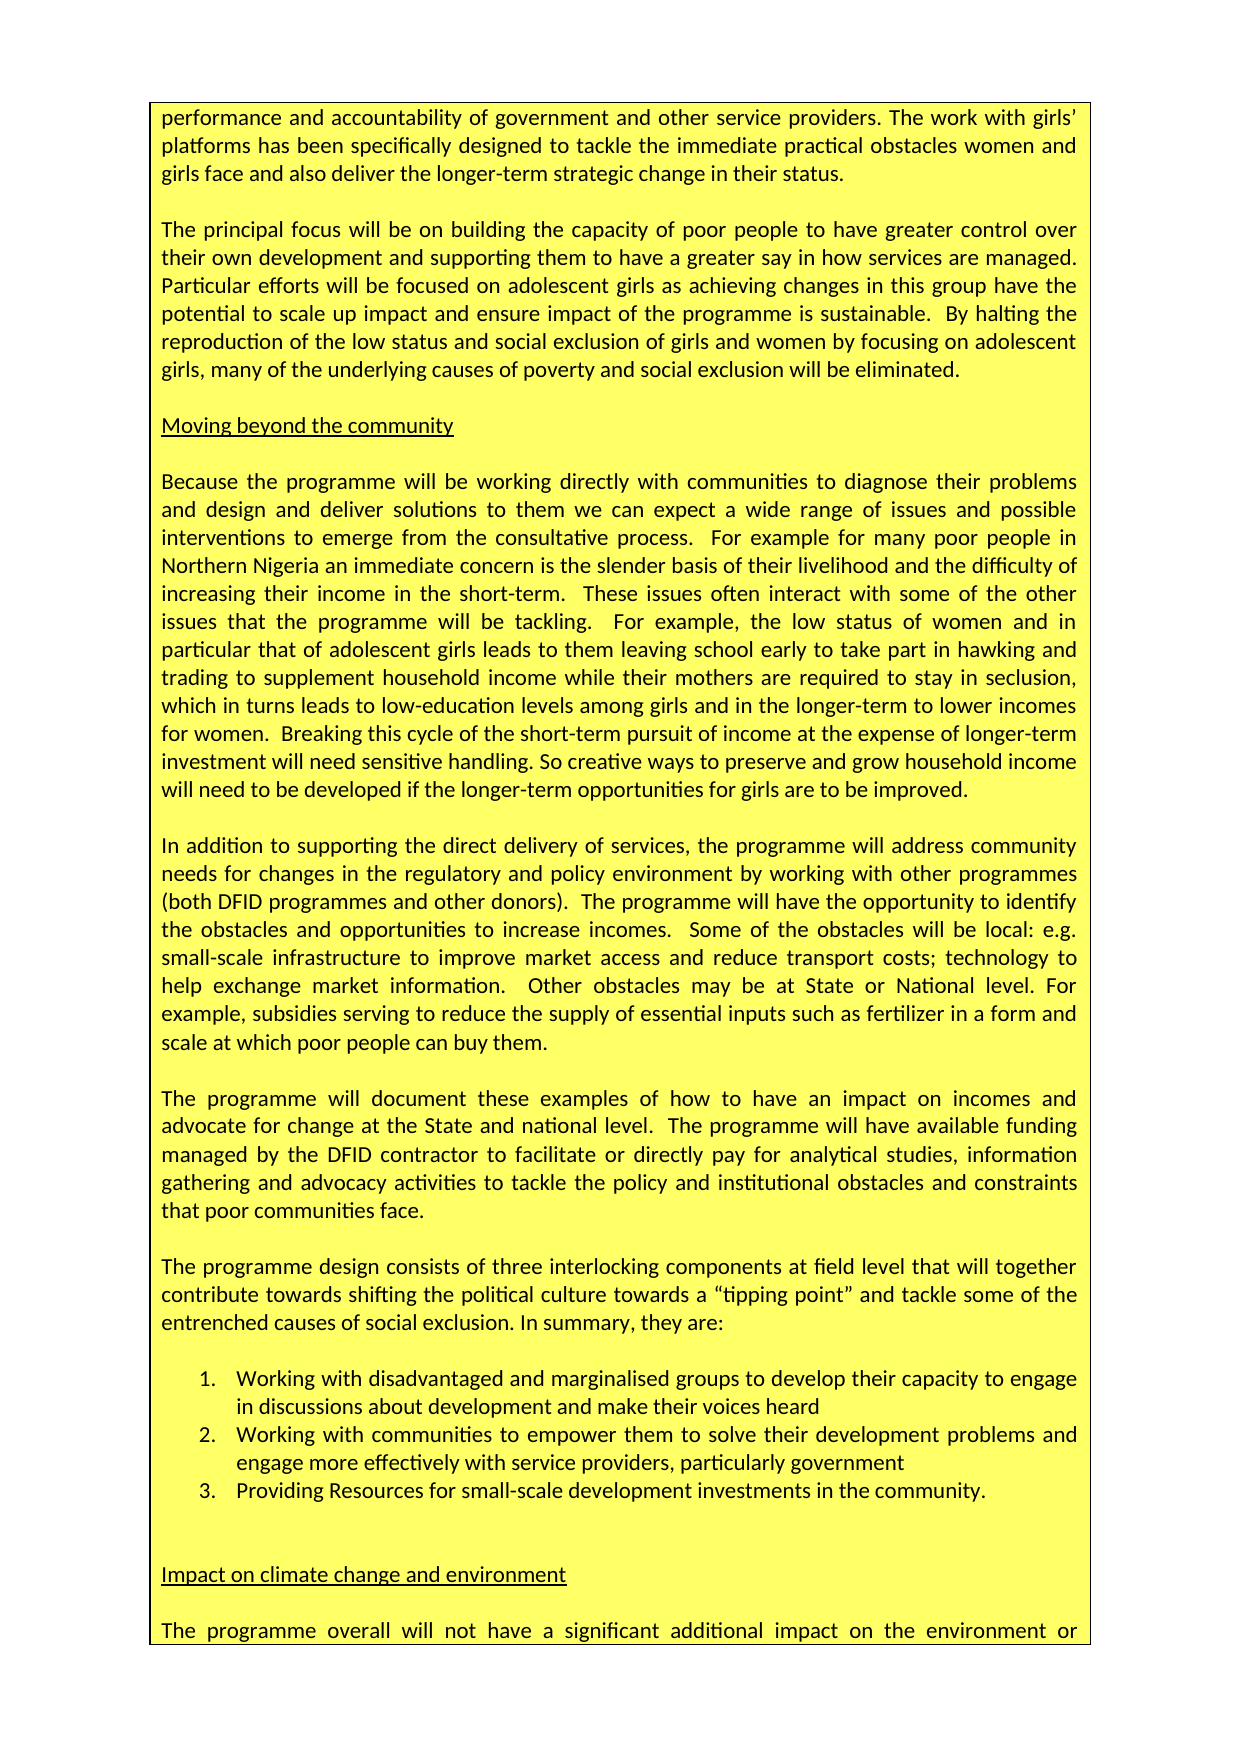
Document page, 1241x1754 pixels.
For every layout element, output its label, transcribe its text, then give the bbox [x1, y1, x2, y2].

table_header A. Determining critical success criteria (CSC) Each CSC is weighted 1 to 5 where 1 is least important and 5 is most important based on the relative importance of each criterion to the success of the intervention. The options have been assessed according to the following criteria: B. Feasible options The following design principles underpin the programme outputs common to all options. Development by all the people and for all the people. Success will be measured by the extent to which the voices and needs of excluded and marginalised groups have been heard and acted on. This programme is designed with the aim of transforming the relationships within communities and then between communities and the government. Community-based and participatory approaches to planning that strengthen social accountability have been demonstrated to be a successful mechanism to facilitate the effective engagement of vulnerable groups with responsive service providers, especially the state agencies. There is medium evidence internationally that this approach works; and medium evidence that the approach works in Nigeria (Compass n.d.; World Bank 2008; LUPP 2006; Gaventa, J. et al 2011; Adediran & Bawa 2010; Menkiti, A. & Babatunde, K. 2008). The Nigerian Government’s MDG local government conditional grant scheme, a nation-wide scheme to accelerate the achievement of the MDGs will be using a participatory and community-based approach to planning. These interventions have shown that programmes, through appropriate institutional arrangements, can catalyse an effective partnership structure between LGAs and community groups to enhance social and economic welfare. For instance, the DFID-N, State Level Education Sector Support Programme in Nigeria (ESSPIN), has focused on the establishment and functioning of School Based Management Committees (SBMCs) for enhancing community participation in the preparation and implementation of school development plans and Improving linkages between communities and civil society in making demands for better quality, inclusive education (ESSPIN 2011a). There have also been small pilot tests of girls’ platforms in Northern Nigeria that have shown that they are feasible and can work to build girls’ assets. There is also medium evidence that this approach – of empowering citizens - must be pursued alongside measures to strengthen the responsiveness and accountability of the State rather than as a separate exercise (Gaventa, J. et al 2011). So the programme will also work with government to strengthen accountability and responsiveness. Empowering communities and people within them involves changing the “rules of the game”. The starting point must be the prevailing social, political and economic norms and hierarchies. These will privilege some people’s voices at the expense of others. Wealthier and more powerful people will dominate and bias the discussion towards their needs. Different approaches to public gatherings and meetings will be needed to ensure that everyone is included. Large public meetings will favour men’s voices. Smaller less public meetings with only women will be needed to ensure their voices are heard. Even among females, girls will not have their voices heard unless dedicated space for girls is created at the community level. Poorer sections of the community will also need to be consulted separately, as well as sensitivity to the need for gender segregated spaces so that women’s voices will be heard until mutual trust and respect is built in the community. In all of the options a particular effort will be made to ensure that the voices of adolescent girls are heard. This will be through the promotion of girls’ platforms. These will contribute to empowering everyone in a community, and ensuring there is accountability to everyone. Adolescent girls, through building social, human and economic assets will be empowered to have more voice and control within their own lives, as well as a greater sense of self-worth. In addition, through building a community structure that values girls, as well as a young women’s leadership cadre of mentors, adolescent girls will have a seat at the table of the wider community development forum and communities will have a new layer of young women leaders – further changing who has ‘voice’ and to whom local governments are accountable at the community level (Jones, N. et al 2010). However, the evidence that this approach has led to inclusive and empowered communities is currently limited. There are good examples of participatory approaches to citizen engagement leading to communities managing their development more effectively. But the next step: moving from managing their own development to a step-change in their engagement with government and outsiders - has been less frequently taken (Gaventa, J. et al 2011; Mohanty, R. 2007). This stage, moving from local management of community resources to social accountability for the delivery of government resources is a vital one. And where this has taken place, it has proved effective. Where it has been, key elements in the success of the approach have been ensuring that local communities have all the information they need to hold government to account, and also have the skills and competence to understand and use the information they have been given (World Bank n.d.). This programme will ensure that citizen participation goes beyond the boundary of the community and starts to transform the relationship between citizens and the state and promotes much greater accountability from government. To achieve this, the programme will work in partnership with civil society and community-based organisations that have legitimacy and experience of working on increasing transparency and accountability of government to communities. A particular focus will be improving communities’ knowledge of government budget and planning systems so that communities are more able to hold government to account. In addition, the programme will work with the media, including new media and develop approaches to community-based reporting and monitoring of government service delivery and to promote social accountability (see World Bank n.d. for examples of how this has been done elsewhere). The new Nigerian legislation on Freedom of Information also provides an opportunity to strengthen accountability. A civil society group, Socio-Economic Rights and Accountability Programme (SERAP) has used the Freedom of Information Act to obtain from the Enugu, Kaduna, Oyo and Rivers information and documents on spending on primary education (Sahara Reporters, June 2011). There is medium evidence from a global body of adolescent girls’ programmes that use the girls’ platform approach – including rural, socially conservative, and/or Muslim settings – that girls’ platforms are a successful and critical way to create voice for girls and build their social, human and economic assets. Similar programmes have proven that not only is such a programme design possible, but they have also successfully increased girls self-esteem, increased decision making, achieved literacy and helped girls return to school, delayed the age of child marriage, increased use of family planning among married girls, and increased demand for local resources and services (Population Council n.d., Baldwin, W. 2011). The girls’ platforms will connect directly into the wider community environment and the work of M4M at the community level. The girls’ platforms, by creating space in communities for girls to gather, and creating a cadre of young women leaders as their mentors, provide representation for girls at the community empowerment structures that will be developed, supported and strengthened through M4M. By including girls’ platforms, the mentors will provide the voice of girls at the community councils and other structures. 2. As well as empowering communities, service providers need to be supported if they are to become more responsive and accountable to citizens The principal focus of the programme will be working with communities to develop their capacity to build their capacity to engage more effectively and more powerfully with government to solve their development problems. This not only creates external pressure for change within government towards greater responsiveness and accountability. It also creates space for reformers inside government to push their agenda for change. The implication is that attempting to build responsive and accountable states without recognising and supporting the contributions of organised citizens to the process will do little to bring about sustainable change. So building pressure for change outside government needs to be accompanied by support to reform-minded individuals on the inside. There is medium evidence from Nigeria that this approach can also lead to changes in government responsiveness. This is made easier when domestic pressure for reform is supported by a global campaign. In Nigeria the campaign for the right to education opened up spaces for participation at the national and regional levels for civil society organisations to participate in the development and subsequent monitoring of education policies (Adediran & Bawa: 2010; Gaventa. J, & Mayo, M: 2009). Finding suitable support for the programme, e.g. though linking with international NGOs working on budget transparency and accountability will be part of the programme strategy. The pressure from the outside also needs to be matched with work on the inside with reformers seeking support. The programme will engage with government and other service providers so that they are prepared for and able to respond to the increased voice of and raised expectations of communities. Reform-minded people will be sought out (other DFID programmes have developed a good understanding of the political economy of states) for the adoption and replication strategy. In addition, LGA field staff will be involved in the diagnostic and mapping work with communities. The programme will facilitate linkages between LGAs within a State, as well as between LGAs and State level Governments and also between States (e.g. by using the Governors’ Forum), in order to spread lessons and best practice. Medium evidence from Nigeria that this approach is effective can be found in the Community Participation for Action in the Social Sector (COMPASS) programme, where quality improvement teams consisting of service providers and community members were formed to catalyse providers’ responses to an increased and more articulate demand from citizens (COMPASS n.d.). DFID is well placed to engage with government reformers in the 3 programme states. There are already in place state-level programmes in health (PATHS) and education (ESSPIN) and crosscutting programmes in public sector reform (SPARC) and to promote accountability and enhance citizens’ voice at state level (SAVI). The Growth and Employment in States programme will be moving from inception to full implementation shortly. Links between these programmes and to DFID are strong and have enabled the building up of a strong and diverse network of partners both inside and outside government in the programme states. Through these networks DFID and the programmes can identify reform-minded people and departments and work with them. DFID also has strong links with the MDG/CGS and this nationwide programme will be a significant programme partner. It will draw on the approach developed by the MDG/CGS, which provides additional funding to State and Local Governments to accelerate progress towards the MDGs. By promoting consultation and cooperation between the Federal, State and Local Governments, communities and civil society the MDG/CGS improves the responsiveness of Government to community needs, and promotes accountability by government (MDG/CGS n.d.). Linking the programme design to the MDG/CGS offers significant advantages. MDG/CGS has high visibility and significant political support through the Office of the President and the Governors’ Forum. This level of political engagement has every prospect of expanding to include the LGA chairpersons who will be key stakeholders in the implementation of M4M. Furthermore, MDG/CGS has been successful in incentivising the adoption of improved ways of working through more inclusive planning, more effective implementation and more open monitoring using civil society organisations. The programme will add value to the MDG/CGS approach by actively tackling social exclusion and marginalisation and so as to transform not just the relationship between communities and government, but also the relationships within a community that keep particular groups excluded from, or at the margins of development. By working with the MDG/CGS the programme will prepare the way for replication and scaling-up the approach. This programme will work closely with the existing portfolio of DFID-funded programmes and the MDG/CGS programme, making the most of the opportunities for synergy between the different programmes’ objectives. This programme will, through the fieldwork at community level (urban, peri urban and village), reveal much about how government services are performing and are perceived at community level. This information will be fed back to the state level programmes. In turn, the state level programmes will be able to provide detailed information about the scale and range of government services that should be provided to communities. This will make an important contribution to empowering local communities: by having reliable information about what services they are entitled to expect from government, they can more effectively demand accountability from government for the delivery of those services 3. Adaptation and adoption of the approach by others to scale-up impact is not automatic This programme has a stretching aim. The eventual impact being sought – a step-change in the relationship between citizens and the State – is challenging and cannot be delivered by the programme alone. The aim is for citizens to have more voice and power with and higher expectations of government to be more responsive and accountable to citizens even where government is not directly delivering services (through changes in the policy and regulatory environment). It will be working on a small scale when set against the size of Nigeria. To be fully successful the approach developed by the programme must be adapted and adopted on a wider scale. This will be done by working alongside other government programmes such as the MDG Conditional Grant Scheme; working with Civil Society Organisations to spread the approach beyond the target States and using networks of traditional leaders and the Governors’ forum (Governors’ Forum n.d.) along with links with other DFID-Nigeria Programmes and other donors and development partners. In addition, media and other communication networks will be used to advocate for and spread the approach. The programme has been designed to build momentum towards a “tipping point” in the relationship between citizens and the state. Scaling up impact will not rely on other players adopting a “good idea” just because it is good. There is strong evidence that having a good idea, implementing it and telling the good news to others does not to lead to replication elsewhere. Much more effort is needed, and it needs to be much more than a communications strategy (Evans, S.H. & Clarke, P. 2011). Delivering impact beyond the programme boundaries will comprise a combination of: Developing approaches to participatory approaches to community and local development on a scale large enough to be noticed, and at a cost that is replicable elsewhere. Forming alliances with reform-minded people within government. Using a range of formal and informal networks to spread ideas and create a “buzz” around the approaches being used. Clearly evaluating what works and why. Advocacy, coaching and consultancy, knowledge management and peer support on how to develop the approach to their needs. This activity will be properly resourced and managed and not left as an afterthought to the internal programme activity. The options have been designed with a view to spreading the approach and scaling-up the impact of the programme. Indicative spend per head to reach direct and indirect target beneficiaries have been assessed for each option and range from £6 to £11 per capita over the life of the programme. These costs will be reviewed during programme implementation, alongside an assessment of the scale of resources likely to be available for adoption of the approach by GoN or other agencies. Periodic reviews will ensure that the programme is adequately but not over-resourced so that potential adopters can afford adoption of the approach. Within each LGA where the programme is active there will be a direct impact on up to 40% of the population. This scale and intensity of activity will create sufficient momentum so it is likely the LGA will adopt the approach when it is working with other communities. Scaling up the impact to State level will require, getting LGA leaders and officials together and providing targeted coaching and other practical start-up support to other LGAs not directly covered by the programme. The exact modalities of this support will be developed as the scaling-up strategy is developed in the first year of the programme. In addition to the design being cost-effective and efficient so that adoption of the approach is affordable, the programme will also support learning both within and beyond the programme. In addition to regular programme reviews and creating opportunities for LGA staff to take part in the fieldwork, the programme will do targeted outreach work with to GoN and other programmes. This work will go further than communicating the programme approach and support other agencies and programmes to adapt and re-engineer the approach to their circumstances. It will also ensure sustainability of the programme after it’s end. 4. Alternative approaches and rationale for choosing this approach Alternative approaches to delivering the same outputs were considered, based on different design principles. Community empowerment could be pursued by focusing on single issues, e.g. providing a pre-determined package of interventions in health, education and water or building the capacity of intermediaries rather than working directly with communities. Girls’ voice could be increased through scholarships, cash transfers or through tackling wider issues such as working on legislation against early marriage and its enforcement. Service provision could be improved through a comprehensive local government reform and improvement programme or targeted training of LGA staff. Some of these activities are being pursued through other programmes. Legal reform and media and communications to enhance the status of women are being pursued through DFID’s national Voices for Change programme (in design), and reform within some line ministries is being done through the existing State Level programmes. In order to become fully empowered communities and the people within them, especially girls, need to build up three types of assets: social and political assets, skills and knowledge, and economic assets (Kabeer N, 2000). The other approaches were rejected as not doing enough to build up all three types of assets. Cash transfers alone do not create social and political assets, nor do they directly lead to an increase in skills and knowledge. Educational scholarships, also do not explicitly build girls social assets, nor help girls accumulate their own economic assets. In addition, due to the lack of educational infrastructure, access to schooling in Nigeria is limited and of poor quality – therefore immediate benefits can be minimised. The chosen approach builds all three categories of assets – both for communities as a whole and for marginalised and excluded groups within the community, among which adolescent girls have been singled out for particular attention There is medium evidence from a global body of adolescent girls’ programmes that use the girl platforms approach – including rural, socially conservative, and/or Muslim settings – that girl platforms are not only possible, but they have also successfully increased girls self-esteem, shifted gender norms, improved communication with parents, increased girls’ decision making, increased girls’ financial literacy and access to money, increased literacy and helped girls return to school, delayed the age of child marriage, and increased use of family planning among married girls (Population Council n.d). Current DFID-N programmes (i.e. ESSPIN, PATHS2, PRINN-MCH, GEP) have not been able to achieve what girl platforms have the potential to achieve due to their design and implementation. For instance, whilst the introduction of the Student Tutoring, Mentoring and Counselling (STUMEC) programme (under GEP) and the establishment of SBMCs (under ESSPIN and GEP) have succeeded in mobilising women for the education of the girl-child, these programmes did not specifically address issues affecting the adolescent girl. Unless an explicit attempt is made to reach vulnerable adolescent girls, experience has shown that they do not benefit from sector programming because girls are often inaccessible. While the intent may be that girls, among many others, will benefit, without explicitly creating space and asset building opportunities for girls, the benefits are captured by men, boys, and perhaps women (Bruce, J. 2007). Because girls lack structures in which they are allowed to meet, learn, develop friendships and have their own mentors and advocates, general education, health, or government programmes do not include them. Girls are not at the same starting point as other community members, therefore a programme design that does not aim to alter that will continue to leave girls behind. Appraisal of options The differences between the options lie on two dimensions. First, scale and speed of intervention: smaller-scale and incremental vs. larger-scale and rapid. Second, working with communities without providing funds for development investments (software only) vs. providing small-scale grant funding of development schemes. The intensity of staffing per community and girls’ group is the same in all the options. It has been based on experience of working with communities and girls’ groups elsewhere. Reducing staffing below what has been proposed would dilute the amount of contact time with communities to the point at which impact would be threatened. Taking these two dimensions, there are 4 options, summarised below: Summary of implementation options Features common to all options For all the options, the bulk of programme activity would take place within Local Government Areas (LGAs). Each LGA will have a programme office from which fieldwork would be organised and where staff would be based. Each LGA will have a Community Development and Outreach Team (CDOT) responsible for the community development work. Dedicated staff will be responsible for the work of outreach to adolescent girls. One of these LGA offices will house the State-level coordination office. Selection of LGAs will be based on a combination of need and logistical simplicity. This is a necessary change from the current pattern of DFID state level programmes, which are located in the state headquarters and have state level government offices as their primary programme partners. The primary GoN programme partners will be at LGA level. Also, as the bulk of the programme activity will be taking place within villages/communities, it is important for both logistical and political reasons that the programme team is as close as possible to the communities and to GoN at LGA level. Option 1: Large Scale Coverage – six States 6 States 36 LGAs 1,080 communities 2.2m direct beneficiaries 7m beneficiaries in total in target LGAs 175,000 adolescent girls reached Spend per capita £6 Under this approach, the programme would establish an early presence in all 6 states (Jigawa, Kaduna, Kano, Katsina, Zamfara and Yobe). In each state, the target number of LGAs would be 6, giving a total of 36 LGAs - 22% of the total in the 6 states. The population in the 36 LGAs that would benefit either directly or indirectly from the programme would be ≈ 7.0m. The programme would work with a minimum of 30 communities in each LGA (a mixture of urban, peri-urban and rural). The Community Development and Outreach Team (CDOT) will be recruited from within the state, and ideally be familiar with the LGAs the programme is working in. Contact people will be identified within each community, drawn both from traditional structures of leadership and also from marginalised and under-represented groups. Steps will be taken to ensure the diagnosis and planning work is not dominated by a narrow range of interest groups. The first year of the programme will be spent mobilising staff, establishing programme offices in the LGAs, and selecting the communities the programme will work with. From the 2nd year fieldwork will begin in earnest. Each community will receive 2 years of support from the programme. Each CDOT will be responsible for supporting up to 10 communities a year. The first year of inputs to a community form the CDOT will be the most intensive. It will be during the first year that the capacity is developed among the community through participatory training and workshops. Participatory diagnosis and design work is done, plans drawn up and agreed and information about GoN duties and responsibilities gathered and shared with the community. After an intensive year of inputs, the first “wave” of 10 communities would graduate to a scaled-back level of on-going support from the CDOT and an additional “wave” of another 10 communities would be brought into the programme in year 3. In year 4 an additional 10 communities would be brought in and provided with 2 years’ of inputs. The girls’ platforms work will target the three most vulnerable segments of girls in these communities: 10-14 year old out-of-school, unmarried girls who are at risk of early marriage and have few skills and social networks, 10-14 year old girls in primary school who are at risk of school drop out between primary and junior secondary school, and 12-17 year old married girls who are socially isolated, have little mobility, and are likely to have recently given birth or to become pregnant in the near future. The girls will be identified by the programme staff and mentors going house to house to locate the appropriate girls. In each community the programme will work with from 3 to 6 groups of up to 20 girls. Each girl’s group will have 2 years of intensive inputs and then the group will “graduate”. Additional girls who will have then reached the age at which they could benefit from the approach will join a new group. So there will 3 cohorts of girls receiving inputs from the programme in the “first wave” communities that the programme starts work in straight away, the “2nd and 3rd wave” communities will have 2 and 1 cohorts respectively. The rural communities will be smaller and the number of groups formed there will be smaller. The urban and peri-urban communities will be larger and there may be more girls groups formed in these communities. In option 1 Up to 175,000 adolescent girls could directly benefit from the programme. Option 2: Three States 3 States 9 LGAs 270 communities 650,000 direct beneficiaries 1.7m beneficiaries in total in target LGAs 30,000 adolescent girls £10 per capita spending This option will take the same approach as option 1 but would work in 3 States (Kaduna, Kano and Jigawa) and in 3 LGAs in each State. As in option 1, each LGA would have a Community Development and Outreach Team. This team would be staffed so as to be able to provide intensive support to up to 10 communities each year. After a year of intensive work, each community would have less intensive follow-up support. The phasing in each LGA and State would be the same as in option 1, with 30 communities in each LGA being covered by the programme. Each LGA will have a programme office staffed by a team leader and a Community Development and Outreach Team. Field staff will be recruited from the State and ideally the LGA where possible. In addition to the field staff the programme will enlist mentors and motivators from communities themselves, who will be the regular point of contact between the programme and the communities being worked with. The approach will ensure that under-represented groups have full access and representation to in the community empowerment and planning work. The work with adolescent girls will follow the same approach as in option 1. Option 3: Three States plus conditional grants 3 States 9 LGAs 270 communities 650,000 direct beneficiaries 1.7m beneficiaries in total 30,000 adolescent girls £11 per capita spending In this option the scale of activity will be the same as in Option 2 with the extra facility of a grant funding mechanism. Each participating LGA will have access to a budget which would be available to fund the priority investments or other development activities prioritised by communities only after following a participatory and inclusive planning process, which includes meaningful representation and voices of women and adolescent girls. This representation can include, but is not limited to, mentors participating in community forums – bringing with them the expressed needs and desires of the girls they mentor in the girls platform groups. The grant funding mechanism made available to communities would be analogous to the MDG Office Conditional Grant Scheme. Proposals that emerge from the planning process at community level would be screened for the degree to which they respond to the needs of the poorer sections of the community and marginalised or excluded groups. Each LGA will have an allocation of £200,000 from the grant scheme. LGAs can access this grant on the following conditions: Evidence that the prioritised needs have been identified following a community based participatory planning process which includes meaningful representation and voices of women and adolescent girls. At a minimum this will include the direct inclusion of mentors in the community planning process. The LGA makes a contribution towards the costs. A commitment from LGA to meet initial and ongoing recurrent costs (staffing, maintenance and consumables). SPARC is currently developing an approach to supporting LGAs to improve planning and budgeting at LGA level in line with the MDG office selected pilot LGAs. Adoption of the standard monitoring and reporting of physical and financial progress Adoption of transparent procurement, contract supervision and monitoring arrangements in line with the Implementation Manual. Where it is possible and feasible, the community contributes towards the scheme, either in cash or kind. Care will be taken to ensure that the community contributions, particularly if it is labour and time, are not only provided by the poorer and more marginalised members of the community. Option 4: Do nothing Under this option, no additional DFID resources would be allocated for community empowerment, for capacity strengthening in Government agencies, NGOs, CSOs and CBOs and for the creation of additional service delivery capacity. The current trend would remain unaltered. The MDG Office LGA CGS would continue to work with an additional 3 LGAs per state per year with the likelihood that the community-based participatory processes would struggle to be embedded in such a short period of active support. By not investing funds in girls’ platforms, the status quo for adolescent girls in Northern Nigeria will remain: a significant number of girls will not complete primary school, early marriage will continue with almost half of girls will be married by the age of 15, leading to early childbearing, increased labour complications, less healthy children, and limited economic productivity. Impact Appraisal What needs to change For matters to improve there needs to be a change in the political culture and the performance of government. The government needs to become more accountable and responsive to its citizens. And citizens need to be more aware of the responsibilities of the state towards them, and more demanding of their rights. The aim of this programme is to contribute, in a modest way and at a local level to this change by demonstrating that where communities and local government meet it is possible to reshape the relationship between the Nigerian state and its citizens. The programme will focus on the LGA level of government and its relationship with communities. This is where there is most direct contact between citizens and the state. The Local Government Area (LGA) is the 1st tier of government and sits below the State. In the 3 States the programme will work in (Kano, Kaduna and Jigawa) there are 94 LGAs. The total population is 20 million and the LGA populations range from 77,000 to nearly 600,000. The mean LGA population is 210,000. LGAs are weak. They are the most junior level of government. Underfunding and weak management has left them with little autonomy or authority to develop and implement programmes on their own. In contrast to Government, Civil Society Organisations (CSOs) are relatively thriving. Many are led by Civil Servants or ex-civil servants. In the three States the programme will be covering the CSOs are among the more vibrant in Northern Nigeria (SAVI 2009). However, there are important differences between the three states. Kaduna has more active NGO/CSOs than Jigawa. Given the poor state of government services and the weakness of the LGA communities often take matters into their own hands. Schools have been built and equipped by communities themselves, leaving the Government to provide the teachers. And many communities have their own indigenous social and economic support systems. Some of which are specific to women: adashe is a rotating credit scheme, and biki is a reciprocal gift relationship between two women. Men are also involved in have collaborative relationships, but these tend to be in more public fora and affect activity beyond the household, where most women’s collaborative activity is confined (Abdulwahid, S. 2005). The principal programme instrument to shift this perception will be through the use of participatory community-based problem diagnosis and design of interventions to overcome problems. By demonstrating a more participatory, transparent and rights and evidence-based approach to community development the programme will raise the expectations of communities and show LGA staff an alternative approach to working with communities that does not depend on feeding and maintaining a relationship of patronage. The programme will also recognise that demonstration alone does not induce change. Alternative channels for change using media, new technologies and other parts of government will be targeted to ensure that there is a broad set of options that citizens can pursue to strengthen accountability. Conflict sensitivity The programme has been designed to be conflict sensitive. During the implementation phase, planning will include an explicit focus on working with different stakeholders to recognise and manage for the potential political, economic and social impacts of proposed programme interventions. Ensuring that the mechanisms created within the M4M programme to bring different stakeholders together to plan provide adequate opportunity to address these different impacts is important. The facilitation support this programme will provide for communities, LGAs and CBOs will include conflict sensitivity training. In directly tackling social and economic exclusion and by focusing on the weak performance and accountability of government and other service providers, this programme will have an impact on mitigating conflict. It will take a longer-term perspective by working ‘upstream’ in order to support the institutional foundations essential for managing conflict. The programme will also address the ‘continuing failure of the political and economic systems to meet peoples’ basic needs’. The programme is designed to support the emergence of structures of accountability. These will not only enable community groups to have more say in determining their own development, but provide a more systematic way for Local Government to respond to the direct needs and development priorities of communities. The project will also draw on advice from the Nigeria Stability and Reconstruction Fund (NSRF) which has just come on stream. The NSRF aims to support and develop systems towards preventing conflicts becoming violent, provide a rapid response once violence has broken out, and promote reconciliation in the aftermath. It aims to help transform conflict prone areas into more stable environments where wealth creation, service delivery and poverty reduction can take place. Tackling social exclusion and marginalisation Patronage networks formed along ethnic and family lines strongly determine access to resources. Because of this, ethnic and family ties are prioritised over citizenship rights, creating the basis for social exclusion based on ethnic identity, gender or “indigeneity”. However, the situation is complex, and each state has patterns of social exclusion where are particular to the social and political history and complexion of the state. For example, in ethnically homogeneous states ties of kinship will be more important than say religion in determining access to resources. And in States that are more religiously homogeneously inclined, gender relations and politics will play a different role than in states where are more heterogeneous. In some states, the combined impact of gender relations and gender-biased interpretation of faith is particularly severe, deeply constraining women’s access to services and assets, their voice in the household, their ability to organise and have voice in communities. In contrast in some states, relative homogeneity, ethnicity and indigeneity are not significant drivers of exclusion. An example of an exception to this is the Fulani, who, through their nomadic livelihoods, face much greater challenges in accessing health and education services, as well as ensuring grazing rights (Hughes, C. et al 2008). The key dimensions of social exclusion are: Ethnicity and indigeneity: ‘Non-indigenes’ of a state face barriers in accessing services, encounter discrimination in employment, particularly in the civil service and, as a result of patronage-based systems for land allocation, struggle to own land. ‘Non-indigenes’ in political office are the exception rather than the rule. To cope with this discrimination, ‘non-indigenes’ tend to rely on their own ethnic networks, such as home and trade associations, for resources and assistance. Gender relations: In the public sphere, gender stereotypes and lower female educational attainment limit women’s employment opportunities. Women’s CSOs represent one of the few channels for women’s voices. These however tend to be led by urban elites. Religion: The impact of religion on access to services is both positive and negative. As service providers, religious organisations increase access to services. However, they also shape perceptions of what is considered appropriate services, closing down routes to other services as a result. Although religious organisations may be a major form of association in Nigeria, they may not always give voice to their members, and particularly not to all of their members. Disability: Low social expectations of people with disabilities make households, communities and governments reluctant to invest in them, constraining access to services and assets such as employment. Public attitudes towards people with disabilities, combined with low educational attainment are significant barriers to the emergence of strong disabled people’s organisations able to influence policy and practice. HIV status and high risk behaviours: People living with HIV/AIDS and groups at high risk of HIV infection are perceived as violating social norms and are castigated. If anonymity cannot be maintained, accessing public services can be risky. Place of residence: Service provision and formal employment is biased towards urban centres. Residence in rural communities automatically constrains one’s access to basic services and employment, although access to land may be more plentiful. Whilst considerable numbers of CBOs are reported to exist in rural locations, few of these facilitate community mobilisation and voice. Age: as family networks become over-stretched, there are reports of some members (children, the elderly), who are seen to bring few benefits to the family, being disenfranchised and sometimes abandoned. Such family members rarely have any voice in the household and communities are reluctant to take on additional responsibilities. The programme will operate at village level so as to overcome these obstacles and barriers to social inclusion. Particular efforts will be made to overcome the exclusion women and girls. Girls and women are particularly vulnerable to poverty and exclusion, especially in the States where this programme will be operating. Women and girls are regarded as subordinate to men. They have fewer rights over property. Their incomes are lower and they have less autonomy over decisions such as whether to seek health care or attend school. Men even decide whether women have access to maternal health care: a third of 15-19 year olds in Northern Nigeria have given birth without the help of a health professional, traditional birth attendant or even a friend or relative (Waterhouse, R. 2009). The situation of adolescent girls is particularly bad: early marriage to older men (41% are married before age 15), early childbearing (women are expected to give birth within the first year of marriage), and little formal schooling (1/3rd of girls aged 10-19 have never attended school) together serve to reproduce the low status of girls and women leading to poor maternal and child health and the continued inter-generational transmission of poverty. Girls have little or no voice or mobility. They can rarely gather with other girls their age and have little say in critical issues such as whether to go to school or when to get married. Furthermore, on marriage women join their husband’s families, where they are even more isolated. The community structures that do exist do not include girls and do not include representatives (male and female) that advocate on behalf of girls. This programme will tackle these interlocking problems: the low status of women and girls and marginalised groups, their exclusion from public live and development work, and the weak performance and accountability of government and other service providers. The work with girls’ platforms has been specifically designed to tackle the immediate practical obstacles women and girls face and also deliver the longer-term strategic change in their status. The principal focus will be on building the capacity of poor people to have greater control over their own development and supporting them to have a greater say in how services are managed. Particular efforts will be focused on adolescent girls as achieving changes in this group have the potential to scale up impact and ensure impact of the programme is sustainable. By halting the reproduction of the low status and social exclusion of girls and women by focusing on adolescent girls, many of the underlying causes of poverty and social exclusion will be eliminated. Moving beyond the community Because the programme will be working directly with communities to diagnose their problems and design and deliver solutions to them we can expect a wide range of issues and possible interventions to emerge from the consultative process. For example for many poor people in Northern Nigeria an immediate concern is the slender basis of their livelihood and the difficulty of increasing their income in the short-term. These issues often interact with some of the other issues that the programme will be tackling. For example, the low status of women and in particular that of adolescent girls leads to them leaving school early to take part in hawking and trading to supplement household income while their mothers are required to stay in seclusion, which in turns leads to low-education levels among girls and in the longer-term to lower incomes for women. Breaking this cycle of the short-term pursuit of income at the expense of longer-term investment will need sensitive handling. So creative ways to preserve and grow household income will need to be developed if the longer-term opportunities for girls are to be improved. In addition to supporting the direct delivery of services, the programme will address community needs for changes in the regulatory and policy environment by working with other programmes (both DFID programmes and other donors). The programme will have the opportunity to identify the obstacles and opportunities to increase incomes. Some of the obstacles will be local: e.g. small-scale infrastructure to improve market access and reduce transport costs; technology to help exchange market information. Other obstacles may be at State or National level. For example, subsidies serving to reduce the supply of essential inputs such as fertilizer in a form and scale at which poor people can buy them. The programme will document these examples of how to have an impact on incomes and advocate for change at the State and national level. The programme will have available funding managed by the DFID contractor to facilitate or directly pay for analytical studies, information gathering and advocacy activities to tackle the policy and institutional obstacles and constraints that poor communities face. The programme design consists of three interlocking components at field level that will together contribute towards shifting the political culture towards a “tipping point” and tackle some of the entrenched causes of social exclusion. In summary, they are: Working with disadvantaged and marginalised groups to develop their capacity to engage in discussions about development and make their voices heard Working with communities to empower them to solve their development problems and engage more effectively with service providers, particularly government Providing Resources for small-scale development investments in the community. Impact on climate change and environment The programme overall will not have a significant additional impact on the environment or climate. However, the participatory diagnosis and problem solving done at community level may generate ideas to mitigate the impact on communities of environmental degradation or climate change. These proposals cannot be specified in advance as they will emerge from the planning process. In the table below the quality of evidence for each option is rated as either A, strong, B, partial, C, limited or D, no evidence of the likely impact on climate change and environment as categorised as A, high potential risk / opportunity, B, medium / manageable potential risk / opportunity, C, low / no risk / opportunity, or D, core funding to a multilateral organisation. Theory of change How will this programme deliver change? The outcome of this programme is for government policy makers to be more accountable and responsive to citizens. The underlying theory is that in order for this to happen two things need to happen. First, citizens need to have greater capacity to understand their development needs, identify solutions that will meet their needs and enlist the support of government and other service providers in meeting them. This is empowerment. And it puts on the table what the state must respond to. Second, the state and other service providers need to be more responsive and accountable to citizens needs. If this is to happen the state and government needs to move away from regarding citizens as powerless clients whose political support can be enlisted with periodic acts of patronage to regarding them as the people to whom they should be most accountable and responsive. This is accountability. This should not simply be citizens compiling a wish list and presenting it to government in the expectation that it will be largely met. It needs to go further and contribute to transforming the relationship between citizens and the state and contributing to a change in the political culture, particularly at the local level. These principles underpinning this relationship should be that citizens have rights, states have responsibilities and that both citizens and the state are seen as having mutual obligations and responsibilities towards each other. Furthermore, in order for the state to respond to all people, the heterogeneity of communities and the diverse needs of different people should to be recognised and acted on. Not everyone’s needs are the same. And different people need different types of support to enable them to participate and be empowered. Women need an approach that specifically meets their needs, and among women, adolescent girls, are a particularly important yet vulnerable and hard to reach group requiring special attention. Enabling poor people – including poor women - to have more say in policies and the distribution of resources in the short-term can increase poor people’s access to services and resources. It can also help longer-term transformation and help eliminate more entrenched discrimination against poor people. The evidence that external donor-funded programmes can on their own increase people’s empowerment and make governments more accountable is limited. However, one clear message is that different contexts require different approaches to donor engagement, and engagement that pays insufficient attention to context can have negative impacts. Systematic monitoring and evaluation needs to be done to find out what works and why. Essential elements in increasing empowerment and accountability There are three essential elements to increasing the empowerment of poor people: Increasing their access to livelihood assets and services; Building the ability of poor and excluded people to exercise voice, influence and agency (being able to do what they want to do); and Changing the “rules of the game”, which refer to the formal and informal policies and institutions and conventions that mediate and regulate people’s participation, choices and options? It is important not to assume homogeneity in the groups of poor people being empowered. A village may have a greater say, but to the advantage of only some of its inhabitants. A household may be empowered, but to the advantage of only some of its members. And women are not a homogeneous group either. What works to the benefit of adult women may not be to the benefit of adolescent girls. Change needs to occur in all three to have sustainable impact. For example, providing food or cash for work may increase assets temporarily. But unless and until poor people can claim their rights to education and decent work, there will be no sustainable improvement in livelihoods, people will not be empowered and exclusion will remain. Processes to increase assets and access to services; to increase voice, influence and agency; and to change the rules of the game are all interlocking. Meaningful and sustainable change in each domain is unlikely to happen without change in the other domains, and change in one domain generally follows from change in other domains. This programme will operate in all three areas. Poor people’s assets will be built up through a programme of participatory diagnosis and appraisal of their needs. Support will be provided to meet some of those needs. They will also be given help to have their voice heard outside the community and to approach government for help fulfilling other needs. The third area – changing the rules of the game - will also be tackled. Within the village particular marginalised groups will be given particular attention, in particular adolescent girls. Achieving changes in this group have the potential to scale up impact and ensure impact of the programme is sustainable. By identifying and possibly changing some of the “rules of the game” – e.g. early marriage and childbirth, rules of seclusion and fewer rights over property and personal autonomy – that lead to the continued low status and social exclusion of girls and women, many of the underlying causes of poverty and social exclusion will be eliminated. Alongside working with communities and the marginalised groups within them the programme will also work with government to prepare them to be more responsive to needs. LGA staff will be involved in the participatory community-based fieldwork to demonstrate to them the benefits of an approach that puts the community at the centre of development efforts. The strategy for replication and scaling up incorporated a multi-stranded approach to spreading the approach. There will be active coaching and visits to other LGAs. The Governors’ forum will be used to advertise best practice and the experience of the programme. Media, including new media will be used to spread ideas. Traditional figures and structures of authority, such as Emirs and religious leaders will be encouraged and supported to become advocates for the programme approach. Links will also be made to other programmes that are working within government to spread understanding of the approach and identify opportunities to scale up and expand the approach. The MDG/CGS office will be a key programme partner. So too will the other DFID state level programmes. [151, 103, 1090, 1644]
